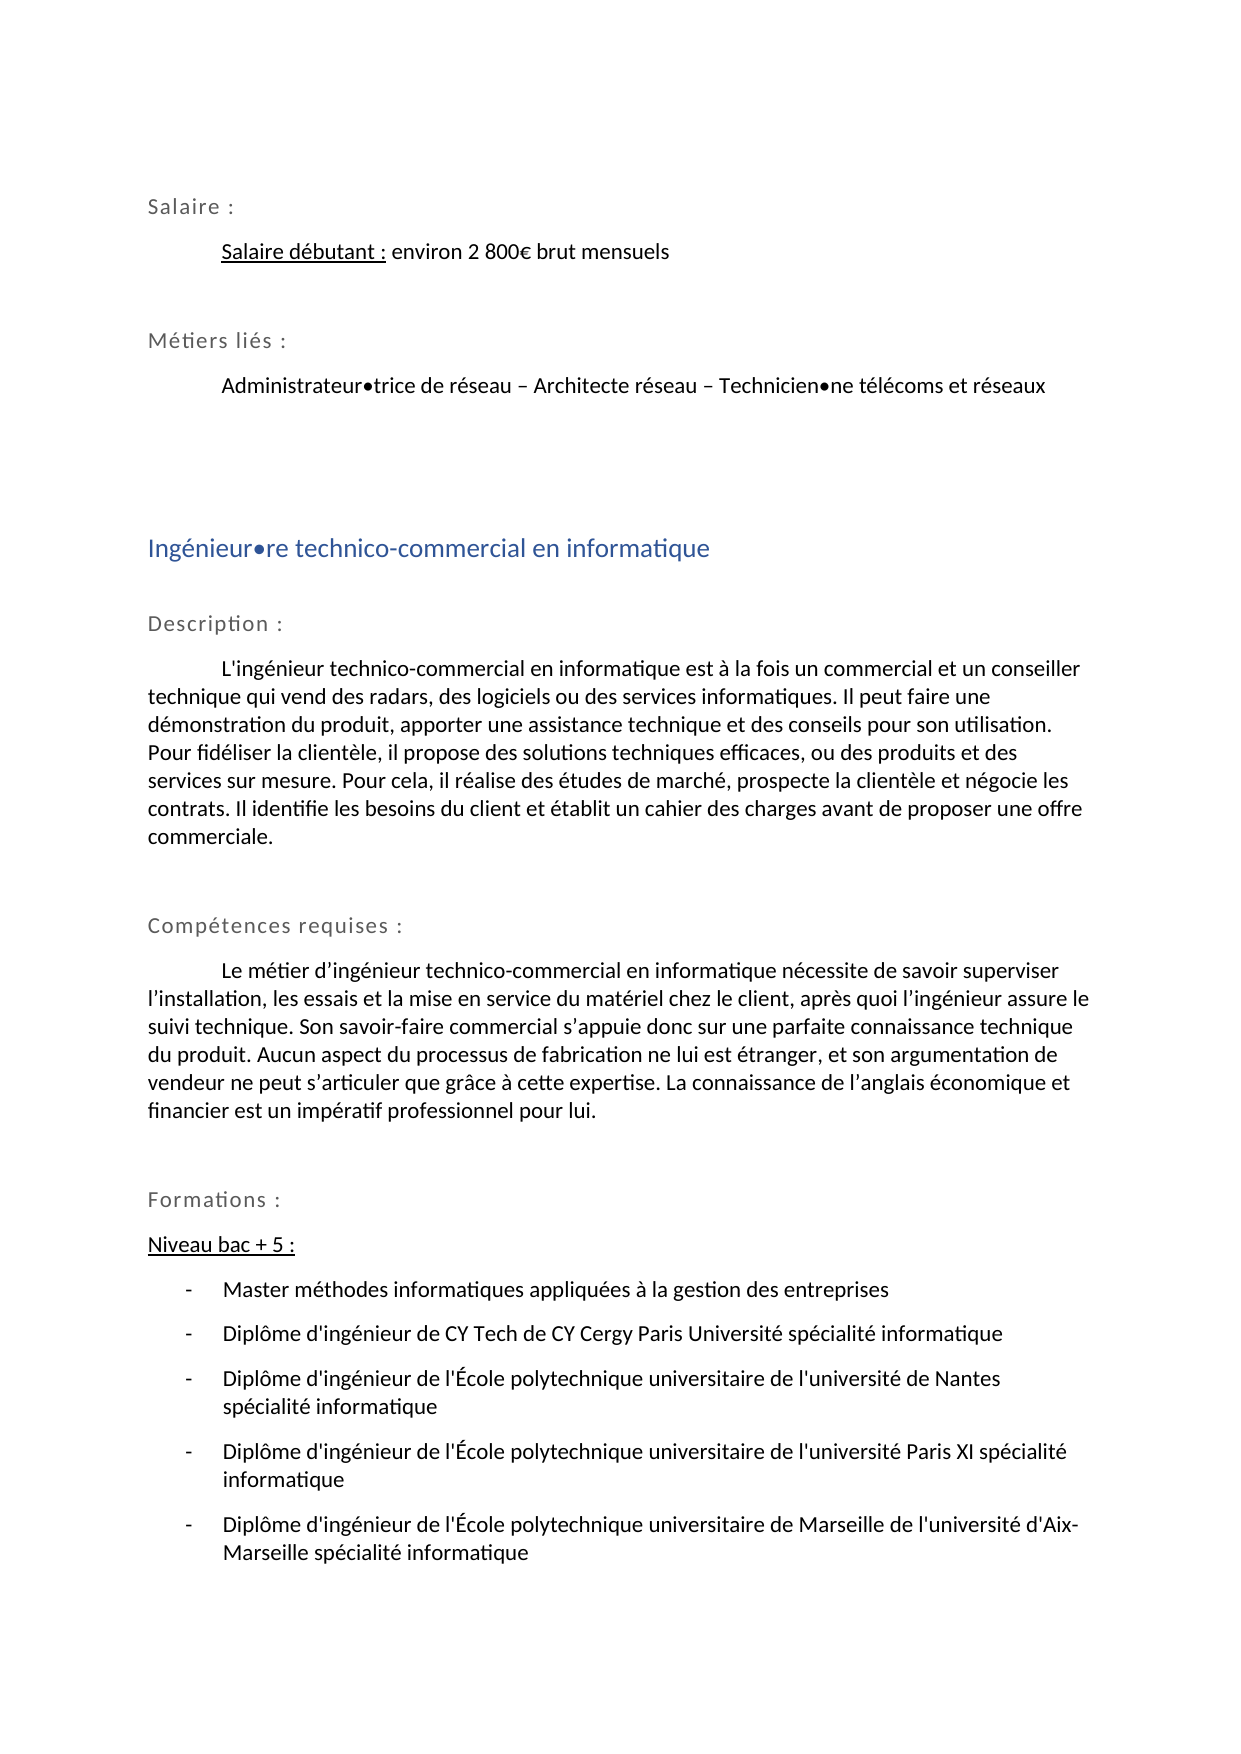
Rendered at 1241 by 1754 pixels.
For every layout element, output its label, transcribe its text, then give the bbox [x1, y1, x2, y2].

text Description : [148, 609, 1093, 637]
text Salaire débutant : environ 2 800€ brut mensuels [148, 237, 1093, 265]
text L'ingénieur technico-commercial en informatique est à la fois un commercial et un conseiller technique qui vend des radars, des logiciels ou des services informatiques. Il peut faire une démonstration du produit, apporter une assistance technique et des conseils pour son utilisation. Pour fidéliser la clientèle, il propose des solutions techniques efficaces, ou des produits et des services sur mesure. Pour cela, il réalise des études de marché, prospecte la clientèle et négocie les contrats. Il identifie les besoins du client et établit un cahier des charges avant de proposer une offre commerciale. [148, 654, 1093, 850]
list Master méthodes informatiques appliquées à la gestion des entreprises [185, 1275, 1093, 1303]
list Diplôme d'ingénieur de l'École polytechnique universitaire de Marseille de l'université d'Aix-Marseille spécialité informatique [185, 1510, 1093, 1566]
list Diplôme d'ingénieur de l'École polytechnique universitaire de l'université de Nantes spécialité informatique [185, 1364, 1093, 1420]
text Salaire : [148, 192, 1093, 220]
text Le métier d’ingénieur technico-commercial en informatique nécessite de savoir superviser l’installation, les essais et la mise en service du matériel chez le client, après quoi l’ingénieur assure le suivi technique. Son savoir-faire commercial s’appuie donc sur une parfaite connaissance technique du produit. Aucun aspect du processus de fabrication ne lui est étranger, et son argumentation de vendeur ne peut s’articuler que grâce à cette expertise. La connaissance de l’anglais économique et financier est un impératif professionnel pour lui. [148, 956, 1093, 1124]
list Diplôme d'ingénieur de l'École polytechnique universitaire de l'université Paris XI spécialité informatique [185, 1437, 1093, 1493]
list Diplôme d'ingénieur de CY Tech de CY Cergy Paris Université spécialité informatique [185, 1319, 1093, 1348]
text Administrateur•trice de réseau – Architecte réseau – Technicien•ne télécoms et réseaux [148, 371, 1093, 399]
text Compétences requises : [148, 911, 1093, 939]
text Métiers liés : [148, 326, 1093, 354]
subtitle Ingénieur•re technico-commercial en informatique [148, 531, 1093, 564]
text Niveau bac + 5 : [148, 1230, 1093, 1258]
text Formations : [148, 1186, 1093, 1213]
